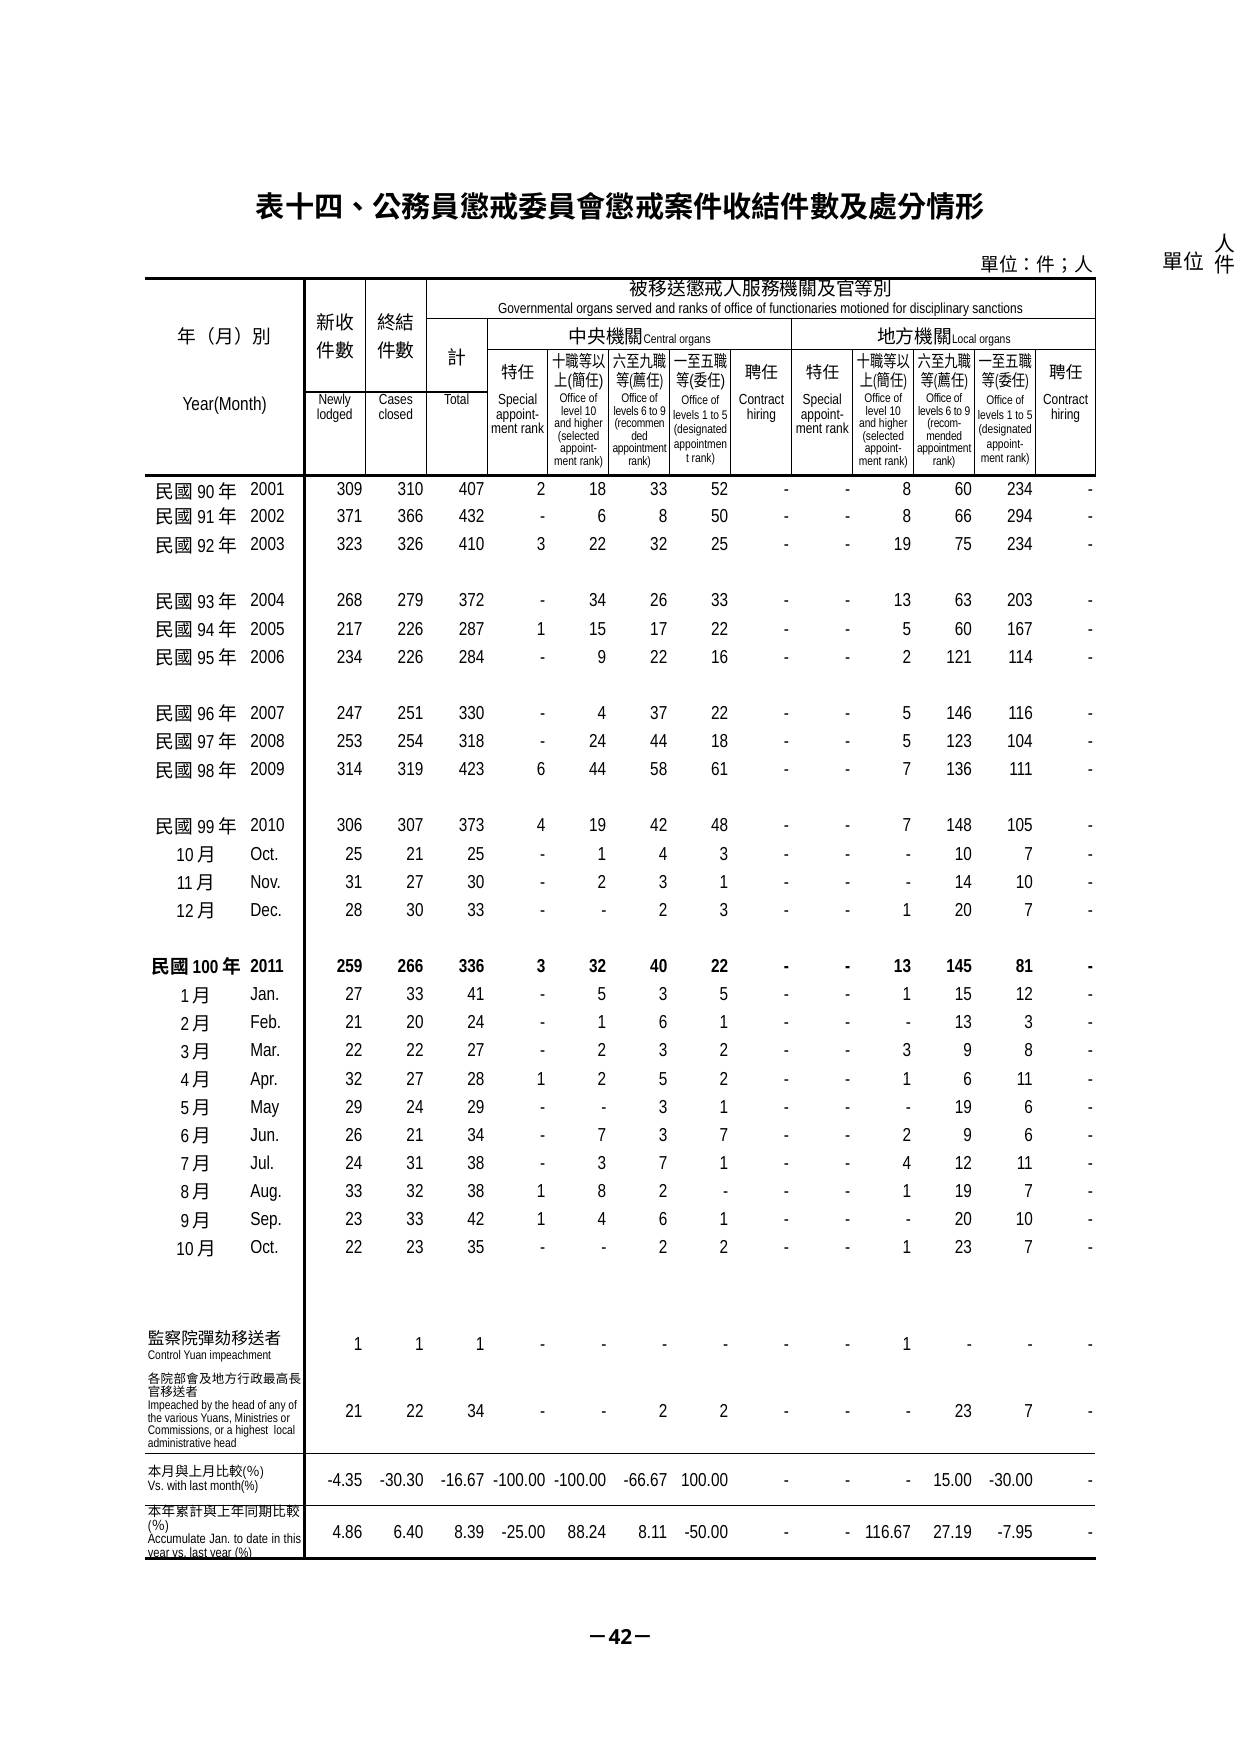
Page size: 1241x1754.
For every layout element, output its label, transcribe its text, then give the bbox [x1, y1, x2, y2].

table_cell 22 [306, 1036, 365, 1064]
table_cell - [1035, 1008, 1096, 1036]
table_cell 11 [975, 1064, 1035, 1092]
table_cell 35 [426, 1233, 487, 1261]
table_cell 3 [609, 1120, 670, 1148]
table_cell [792, 1261, 853, 1289]
table_cell 1 [853, 1233, 913, 1261]
table_cell 146 [914, 699, 974, 727]
table_cell 309 [306, 477, 365, 502]
table_cell 2 [853, 642, 913, 670]
table_cell 8.11 [609, 1506, 670, 1557]
table_cell - [1035, 1369, 1096, 1453]
table_cell - [792, 642, 853, 670]
table_cell [487, 1289, 548, 1317]
table_cell [914, 670, 974, 698]
table_cell 259 [306, 952, 365, 980]
table_cell 33 [365, 980, 426, 1008]
table_cell Office of levels 6 to 9 (recommended appointment rank) [609, 391, 669, 473]
table_cell [487, 924, 548, 952]
table_cell 7 [670, 1120, 731, 1148]
table_cell 20 [914, 1205, 974, 1233]
table_cell 8 [975, 1036, 1035, 1064]
table_cell 63 [914, 586, 974, 614]
table_cell - [731, 727, 792, 755]
table_cell 民國 97年 [145, 727, 247, 755]
table_cell [670, 1289, 731, 1317]
table_cell 2 [609, 1233, 670, 1261]
table_cell 27 [426, 1036, 487, 1064]
table_cell 22 [548, 530, 609, 558]
table_cell 7 [853, 811, 913, 839]
table_cell 2 [609, 1177, 670, 1205]
table_cell [792, 558, 853, 586]
table_cell 1 [487, 1064, 548, 1092]
table_cell - [1035, 1092, 1096, 1120]
table_cell 本年累計與上年同期比較(％) Accumulate Jan. to date in this year vs. last year (%) [145, 1506, 303, 1557]
table_cell 10 [914, 839, 974, 867]
table_cell Year(Month) [145, 391, 303, 473]
table_cell - [548, 895, 609, 923]
table_cell 253 [306, 727, 365, 755]
table_cell 42 [426, 1205, 487, 1233]
table_cell - [792, 1177, 853, 1205]
table_cell - [1035, 530, 1096, 558]
table_cell 410 [426, 530, 487, 558]
table_cell - [792, 530, 853, 558]
table_cell 22 [609, 642, 670, 670]
table_cell [975, 1289, 1035, 1317]
table_cell 25 [670, 530, 731, 558]
table_cell - [487, 1317, 548, 1369]
table_cell Dec. [247, 895, 303, 923]
table_cell - [731, 1317, 792, 1369]
table_cell Office of levels 6 to 9 (recom- mended appointment rank) [914, 391, 974, 473]
table_cell [670, 558, 731, 586]
table_cell [247, 670, 303, 698]
table_cell 22 [670, 952, 731, 980]
table_cell - [853, 839, 913, 867]
table_cell Oct. [247, 1233, 303, 1261]
table_cell - [731, 1205, 792, 1233]
table_cell 1 [548, 839, 609, 867]
table_cell - [731, 839, 792, 867]
table_cell 8.39 [426, 1506, 487, 1557]
table_cell 1月 [145, 980, 247, 1008]
table_cell - [487, 1120, 548, 1148]
table_cell 61 [670, 755, 731, 783]
table_cell - [487, 1369, 548, 1453]
table_cell [426, 1261, 487, 1289]
table_cell - [487, 642, 548, 670]
table_cell - [1035, 502, 1096, 530]
table_cell - [487, 699, 548, 727]
table_cell 58 [609, 755, 670, 783]
table_cell - [609, 1317, 670, 1369]
table_cell - [853, 1008, 913, 1036]
table_cell [1035, 670, 1096, 698]
table_cell [145, 1261, 247, 1289]
table_cell 34 [548, 586, 609, 614]
table_cell [426, 1289, 487, 1317]
table_cell [609, 783, 670, 811]
table_cell 特任 [488, 350, 547, 391]
table_cell - [1035, 952, 1096, 980]
table_cell 聘任 [1036, 350, 1095, 391]
table_cell - [1035, 614, 1096, 642]
table_cell 306 [306, 811, 365, 839]
table_cell 3 [975, 1008, 1035, 1036]
table_cell 2002 [247, 502, 303, 530]
table_cell 4月 [145, 1064, 247, 1092]
table_cell - [792, 1454, 853, 1505]
table_cell 30 [426, 867, 487, 895]
table_cell - [731, 614, 792, 642]
table_cell 22 [306, 1233, 365, 1261]
table_cell Sep. [247, 1205, 303, 1233]
table_cell [487, 1261, 548, 1289]
table_cell 7 [548, 1120, 609, 1148]
table_cell 6 [975, 1120, 1035, 1148]
table_cell - [731, 1149, 792, 1177]
table_cell [365, 558, 426, 586]
table_cell 323 [306, 530, 365, 558]
table_cell 2008 [247, 727, 303, 755]
table_cell - [670, 1177, 731, 1205]
table_cell 123 [914, 727, 974, 755]
table_cell Office of levels 1 to 5 (designated appointment rank) [670, 391, 730, 473]
table_cell - [1035, 1453, 1096, 1505]
table_cell 7 [975, 1233, 1035, 1261]
table_cell 9 [914, 1036, 974, 1064]
table_cell 1 [426, 1317, 487, 1369]
table_cell 9 [548, 642, 609, 670]
table_cell May [247, 1092, 303, 1120]
table_cell - [548, 1369, 609, 1453]
table_cell [609, 1289, 670, 1317]
table_cell - [548, 1092, 609, 1120]
table_cell - [548, 1233, 609, 1261]
table_cell -66.67 [609, 1454, 670, 1505]
table_cell 1 [670, 1205, 731, 1233]
table_cell [145, 924, 247, 952]
table_cell 民國 92年 [145, 530, 247, 558]
table_cell 5 [853, 614, 913, 642]
table_cell [365, 670, 426, 698]
table_cell [426, 783, 487, 811]
table_cell 18 [548, 477, 609, 502]
table_cell - [914, 1317, 974, 1369]
table_cell 2 [853, 1120, 913, 1148]
table_cell -100.00 [548, 1454, 609, 1505]
table_cell - [731, 1369, 792, 1453]
table_cell - [1035, 811, 1096, 839]
table_cell [975, 1261, 1035, 1289]
table_cell 25 [426, 839, 487, 867]
table_cell 24 [548, 727, 609, 755]
text 單位： [1162, 245, 1212, 270]
table_cell 40 [609, 952, 670, 980]
table_cell - [487, 867, 548, 895]
table_cell 3 [487, 530, 548, 558]
table_cell - [792, 867, 853, 895]
table_cell 33 [670, 586, 731, 614]
table_cell [1035, 558, 1096, 586]
table_cell - [1035, 895, 1096, 923]
table_cell 本月與上月比較(％) Vs. with last month(%) [145, 1454, 303, 1505]
table_cell 37 [609, 699, 670, 727]
table_cell [145, 558, 247, 586]
table_cell Cases closed [366, 393, 426, 473]
table_cell 88.24 [548, 1506, 609, 1557]
table_cell - [487, 839, 548, 867]
table_cell 60 [914, 614, 974, 642]
table_cell [975, 783, 1035, 811]
table_cell 22 [670, 699, 731, 727]
table_cell 22 [365, 1369, 426, 1453]
table_cell - [1035, 755, 1096, 783]
table_cell - [792, 755, 853, 783]
table_cell 314 [306, 755, 365, 783]
table_cell - [853, 1454, 913, 1505]
table_cell - [792, 1064, 853, 1092]
table_cell [365, 1261, 426, 1289]
table_cell - [1035, 642, 1096, 670]
table_cell 136 [914, 755, 974, 783]
table_cell - [792, 1317, 853, 1369]
table_cell 1 [306, 1317, 365, 1369]
table_cell [731, 1261, 792, 1289]
table_cell - [1035, 477, 1096, 502]
table_cell 5月 [145, 1092, 247, 1120]
table_cell [145, 783, 247, 811]
table_cell 31 [306, 867, 365, 895]
table_cell 294 [975, 502, 1035, 530]
table_cell 19 [548, 811, 609, 839]
table_cell 一至五職等(委任) [670, 350, 730, 391]
table_cell [548, 670, 609, 698]
table_cell 24 [306, 1149, 365, 1177]
table_cell 38 [426, 1177, 487, 1205]
table_cell 6 [487, 755, 548, 783]
table_cell 3 [609, 1092, 670, 1120]
table_cell - [792, 699, 853, 727]
table_cell 6 [975, 1092, 1035, 1120]
table_cell - [487, 1149, 548, 1177]
table_cell 7 [975, 839, 1035, 867]
table_cell - [731, 1064, 792, 1092]
table_cell 12月 [145, 895, 247, 923]
table_cell 12 [975, 980, 1035, 1008]
text 人件 [1212, 233, 1240, 276]
table_cell [548, 924, 609, 952]
table_cell 民國 95年 [145, 642, 247, 670]
table_cell [548, 1289, 609, 1317]
table_cell 2 [548, 1036, 609, 1064]
table_cell [306, 558, 365, 586]
table_cell 4 [548, 699, 609, 727]
table_cell [1035, 924, 1096, 952]
table_cell 330 [426, 699, 487, 727]
table_cell Contract hiring [1036, 391, 1095, 473]
table_cell 民國100年 [145, 952, 247, 980]
table_cell - [487, 1036, 548, 1064]
table_cell [853, 924, 913, 952]
table_cell 254 [365, 727, 426, 755]
table_cell [548, 558, 609, 586]
table_cell [853, 1289, 913, 1317]
table_cell [487, 558, 548, 586]
table_cell - [792, 1092, 853, 1120]
table_cell Jun. [247, 1120, 303, 1148]
table_cell 13 [914, 1008, 974, 1036]
table_cell 22 [365, 1036, 426, 1064]
table_cell Contract hiring [731, 391, 791, 473]
table_cell 114 [975, 642, 1035, 670]
table_cell 2 [487, 477, 548, 502]
table_cell 4 [609, 839, 670, 867]
table_cell [1035, 1289, 1096, 1317]
table_cell 2 [670, 1369, 731, 1453]
table_cell 234 [975, 530, 1035, 558]
table_cell [306, 1289, 365, 1317]
table_cell - [792, 1233, 853, 1261]
table_cell 21 [306, 1369, 365, 1453]
table_cell 2009 [247, 755, 303, 783]
table_cell - [1035, 1036, 1096, 1064]
table_cell [487, 783, 548, 811]
table_cell 8月 [145, 1177, 247, 1205]
table_cell 8 [853, 502, 913, 530]
table_cell 19 [914, 1092, 974, 1120]
table_cell [853, 1261, 913, 1289]
table_cell Office of levels 1 to 5 (designated appoint- ment rank) [975, 391, 1035, 473]
table_cell 66 [914, 502, 974, 530]
table_cell 3 [853, 1036, 913, 1064]
table_cell - [731, 1233, 792, 1261]
table_cell 3 [670, 895, 731, 923]
table_cell 336 [426, 952, 487, 980]
table_cell - [731, 502, 792, 530]
table_cell - [731, 952, 792, 980]
table_cell 1 [487, 1177, 548, 1205]
table_cell 21 [306, 1008, 365, 1036]
table_cell 234 [306, 642, 365, 670]
table_cell - [1035, 980, 1096, 1008]
table_header 新收件數 [306, 280, 365, 391]
table_cell 148 [914, 811, 974, 839]
table_cell 234 [975, 477, 1035, 502]
table_cell 5 [670, 980, 731, 1008]
table_cell 計 [427, 319, 487, 391]
table_cell 1 [365, 1317, 426, 1369]
table_cell 2 [609, 1369, 670, 1453]
table_cell [853, 670, 913, 698]
table_cell 145 [914, 952, 974, 980]
table_cell 六至九職等(薦任) [609, 350, 669, 391]
table_cell - [731, 755, 792, 783]
table_cell 監察院彈劾移送者 Control Yuan impeachment [145, 1317, 303, 1369]
table_cell [670, 1261, 731, 1289]
table_cell - [792, 839, 853, 867]
table_cell [365, 924, 426, 952]
table_cell 7 [853, 755, 913, 783]
table_cell 20 [914, 895, 974, 923]
table_cell 25 [306, 839, 365, 867]
table_cell 民國 90年 [145, 477, 247, 502]
table_cell 1 [853, 895, 913, 923]
table_cell 民國 98年 [145, 755, 247, 783]
table_cell 310 [365, 477, 426, 502]
table_cell - [731, 1120, 792, 1148]
table_cell 28 [426, 1064, 487, 1092]
table_cell [792, 924, 853, 952]
table_cell 5 [853, 699, 913, 727]
table_cell 1 [487, 614, 548, 642]
table_cell - [731, 980, 792, 1008]
table_cell 18 [670, 727, 731, 755]
table_cell 12 [914, 1149, 974, 1177]
table_cell 203 [975, 586, 1035, 614]
table_cell [1035, 1261, 1096, 1289]
table_cell - [1035, 1317, 1096, 1369]
table_header 被移送懲戒人服務機關及官等別 Governmental organs served and ranks of office of functionaries motioned for disciplinary sanctions [427, 280, 1095, 318]
table_cell 2007 [247, 699, 303, 727]
table_cell [247, 1289, 303, 1317]
table_cell 372 [426, 586, 487, 614]
table_cell 19 [853, 530, 913, 558]
table_cell [975, 670, 1035, 698]
table_cell 31 [365, 1149, 426, 1177]
table_cell 7 [975, 1177, 1035, 1205]
table_cell - [487, 1092, 548, 1120]
table_cell 2005 [247, 614, 303, 642]
table_cell 4.86 [306, 1506, 365, 1557]
table_cell - [792, 1205, 853, 1233]
table_cell 226 [365, 614, 426, 642]
table_cell - [853, 1092, 913, 1120]
table_cell 10 [975, 867, 1035, 895]
table_cell 26 [609, 586, 670, 614]
table_cell 六至九職等(薦任) [914, 350, 974, 391]
table_cell - [792, 1369, 853, 1453]
table_cell [426, 924, 487, 952]
table_cell 14 [914, 867, 974, 895]
table_cell 17 [609, 614, 670, 642]
table_cell - [731, 1177, 792, 1205]
table_cell - [731, 895, 792, 923]
table_cell - [792, 727, 853, 755]
table_cell - [487, 586, 548, 614]
table_cell 6 [609, 1205, 670, 1233]
table_cell [914, 924, 974, 952]
table_cell 23 [365, 1233, 426, 1261]
table_cell 284 [426, 642, 487, 670]
table_cell 279 [365, 586, 426, 614]
table_cell - [731, 811, 792, 839]
table_cell [914, 1261, 974, 1289]
table_cell [548, 1261, 609, 1289]
table_cell 407 [426, 477, 487, 502]
table_cell 16 [670, 642, 731, 670]
table_cell - [731, 867, 792, 895]
table_cell 1 [670, 1008, 731, 1036]
table_header 年（月）別 [145, 280, 303, 391]
table_cell [247, 1261, 303, 1289]
table_cell -16.67 [426, 1454, 487, 1505]
table_cell 52 [670, 477, 731, 502]
table_cell Nov. [247, 867, 303, 895]
table_cell 1 [853, 1317, 913, 1369]
table_cell -30.00 [975, 1454, 1035, 1505]
table_cell 50 [670, 502, 731, 530]
table_cell [975, 924, 1035, 952]
table_cell - [792, 502, 853, 530]
table_cell 366 [365, 502, 426, 530]
table_cell 8 [548, 1177, 609, 1205]
table_cell Feb. [247, 1008, 303, 1036]
table_cell 3 [548, 1149, 609, 1177]
table_cell 民國 94年 [145, 614, 247, 642]
table_cell 44 [548, 755, 609, 783]
table_cell - [792, 1120, 853, 1148]
table_cell 3月 [145, 1036, 247, 1064]
table_cell [609, 670, 670, 698]
table_cell 1 [853, 1064, 913, 1092]
table_cell 33 [609, 477, 670, 502]
table_cell 33 [365, 1205, 426, 1233]
table_cell 特任 [792, 350, 852, 391]
table_cell 3 [609, 980, 670, 1008]
table_cell 247 [306, 699, 365, 727]
table_cell 21 [365, 839, 426, 867]
table_cell 167 [975, 614, 1035, 642]
table_cell Special appoint- ment rank [792, 391, 852, 473]
table_cell [792, 783, 853, 811]
table_cell 21 [365, 1120, 426, 1148]
table_cell 34 [426, 1120, 487, 1148]
table_cell -25.00 [487, 1506, 548, 1557]
table_cell -30.30 [365, 1454, 426, 1505]
table_cell 民國 96年 [145, 699, 247, 727]
table_cell 24 [365, 1092, 426, 1120]
table_cell [731, 670, 792, 698]
table_cell [365, 1289, 426, 1317]
table_cell - [1035, 727, 1096, 755]
table_cell 319 [365, 755, 426, 783]
table_cell 20 [365, 1008, 426, 1036]
table_cell 24 [426, 1008, 487, 1036]
table_cell [853, 558, 913, 586]
table_cell Jan. [247, 980, 303, 1008]
table_cell 104 [975, 727, 1035, 755]
table_cell 105 [975, 811, 1035, 839]
table_cell Total [427, 393, 487, 473]
table_cell - [731, 1506, 792, 1557]
table_cell 41 [426, 980, 487, 1008]
table_cell 2001 [247, 477, 303, 502]
table_cell 2 [670, 1233, 731, 1261]
table_cell [306, 670, 365, 698]
table_cell [731, 558, 792, 586]
table_cell [306, 783, 365, 811]
table_cell 3 [609, 867, 670, 895]
table_cell 34 [426, 1369, 487, 1453]
table_cell - [792, 477, 853, 502]
table_cell [365, 783, 426, 811]
table_cell - [487, 895, 548, 923]
text 表十四、公務員懲戒委員會懲戒案件收結件數及處分情形 [148, 183, 1092, 225]
table_cell [426, 558, 487, 586]
table_cell 23 [914, 1233, 974, 1261]
table_cell 7 [609, 1149, 670, 1177]
table_cell 6 [609, 1008, 670, 1036]
table_cell - [1035, 699, 1096, 727]
table_cell 318 [426, 727, 487, 755]
table_cell - [1035, 1120, 1096, 1148]
table_cell 10 [975, 1205, 1035, 1233]
table_cell 2 [548, 1064, 609, 1092]
table_cell [853, 783, 913, 811]
table_cell 11月 [145, 867, 247, 895]
table_cell 268 [306, 586, 365, 614]
table_cell 民國 93年 [145, 586, 247, 614]
table_cell - [792, 952, 853, 980]
table_cell 地方機關Local organs [792, 319, 1095, 349]
table_cell 8 [853, 477, 913, 502]
table_cell 2006 [247, 642, 303, 670]
table_cell - [731, 530, 792, 558]
table_cell 2011 [247, 952, 303, 980]
table_cell Office of level 10 and higher (selected appoint- ment rank) [853, 391, 913, 473]
table_cell Apr. [247, 1064, 303, 1092]
table_cell 6 [914, 1064, 974, 1092]
table_cell [731, 1289, 792, 1317]
table_cell [306, 924, 365, 952]
table_cell [609, 924, 670, 952]
table_header 終結件數 [366, 280, 426, 391]
text [1162, 270, 1240, 277]
table_cell 十職等以上(簡任) [853, 350, 913, 391]
table_cell [670, 670, 731, 698]
table_cell - [670, 1317, 731, 1369]
table_cell 2 [670, 1064, 731, 1092]
table_cell 371 [306, 502, 365, 530]
table_cell - [487, 727, 548, 755]
table_cell 中央機關Central organs [488, 319, 791, 349]
table_cell - [853, 1369, 913, 1453]
table_cell [731, 783, 792, 811]
table_cell [548, 783, 609, 811]
table_cell - [792, 811, 853, 839]
table_cell 7 [975, 895, 1035, 923]
table_cell 27 [365, 867, 426, 895]
table_cell 23 [306, 1205, 365, 1233]
table_cell 2 [670, 1036, 731, 1064]
table_cell 116.67 [853, 1506, 913, 1557]
table_cell [247, 783, 303, 811]
table_cell 2003 [247, 530, 303, 558]
table_cell - [1035, 1149, 1096, 1177]
table_cell 42 [609, 811, 670, 839]
table_cell 29 [306, 1092, 365, 1120]
table_cell - [731, 1454, 792, 1505]
table_cell - [792, 1149, 853, 1177]
table_cell [1035, 783, 1096, 811]
table_cell 5 [853, 727, 913, 755]
table_cell - [975, 1317, 1035, 1369]
table_cell - [487, 502, 548, 530]
table_cell 1 [853, 980, 913, 1008]
table_cell [426, 670, 487, 698]
table_cell 27.19 [914, 1506, 974, 1557]
table_cell [914, 558, 974, 586]
table_cell [609, 1261, 670, 1289]
table_cell - [792, 895, 853, 923]
table_cell 111 [975, 755, 1035, 783]
table_cell - [792, 1008, 853, 1036]
table_cell [247, 558, 303, 586]
table_cell 22 [670, 614, 731, 642]
text 單位：件；人 [148, 249, 1092, 277]
table_cell 民國 99年 [145, 811, 247, 839]
table_cell - [792, 1036, 853, 1064]
table_cell 326 [365, 530, 426, 558]
table_cell 3 [487, 952, 548, 980]
table_cell 1 [670, 1092, 731, 1120]
table_cell - [792, 980, 853, 1008]
table_cell - [853, 1205, 913, 1233]
table_cell - [548, 1317, 609, 1369]
table_cell - [1035, 1064, 1096, 1092]
table_cell 7 [975, 1369, 1035, 1453]
table_cell [975, 558, 1035, 586]
table_cell - [487, 980, 548, 1008]
table_cell 聘任 [731, 350, 791, 391]
table_cell - [792, 586, 853, 614]
table_cell - [1035, 867, 1096, 895]
table_cell [609, 558, 670, 586]
table_cell 15 [548, 614, 609, 642]
table_cell [670, 924, 731, 952]
table_cell 32 [365, 1177, 426, 1205]
table_cell -50.00 [670, 1506, 731, 1557]
table_cell 2 [548, 867, 609, 895]
table_cell 15 [914, 980, 974, 1008]
table_cell Special appoint- ment rank [488, 391, 547, 473]
table_cell 38 [426, 1149, 487, 1177]
table_cell 6.40 [365, 1506, 426, 1557]
table_cell [306, 1261, 365, 1289]
table_cell 81 [975, 952, 1035, 980]
table_cell 60 [914, 477, 974, 502]
table_cell -7.95 [975, 1506, 1035, 1557]
table_cell 4 [548, 1205, 609, 1233]
table_cell [487, 670, 548, 698]
table_cell Aug. [247, 1177, 303, 1205]
table_cell - [1035, 1505, 1096, 1557]
table_cell 10月 [145, 1233, 247, 1261]
table_cell 217 [306, 614, 365, 642]
table_cell 9月 [145, 1205, 247, 1233]
table_cell [792, 670, 853, 698]
table_cell - [731, 699, 792, 727]
table_cell Office of level 10 and higher (selected appoint- ment rank) [548, 391, 608, 473]
table_cell 121 [914, 642, 974, 670]
table_cell - [731, 477, 792, 502]
table_cell - [731, 586, 792, 614]
table_cell -4.35 [306, 1454, 365, 1505]
table_cell - [792, 1506, 853, 1557]
table_cell - [731, 1008, 792, 1036]
table_cell - [1035, 1233, 1096, 1261]
table_cell 1 [670, 867, 731, 895]
table_cell Newly lodged [306, 393, 365, 473]
table_cell 15.00 [914, 1454, 974, 1505]
table_cell - [1035, 586, 1096, 614]
table_cell 4 [853, 1149, 913, 1177]
table_cell 100.00 [670, 1454, 731, 1505]
table_cell -100.00 [487, 1454, 548, 1505]
table_cell 11 [975, 1149, 1035, 1177]
table_cell 251 [365, 699, 426, 727]
table_cell 28 [306, 895, 365, 923]
table_cell 32 [306, 1064, 365, 1092]
table_cell 48 [670, 811, 731, 839]
table_cell 32 [548, 952, 609, 980]
table_cell 33 [426, 895, 487, 923]
table_cell 226 [365, 642, 426, 670]
table_cell 44 [609, 727, 670, 755]
table_cell 13 [853, 586, 913, 614]
table_cell 各院部會及地方行政最高長官移送者 Impeached by the head of any of the various Yuans, Ministries or Commissions, or a highest local administrative head [145, 1369, 303, 1453]
table_cell 9 [914, 1120, 974, 1148]
table_cell 13 [853, 952, 913, 980]
table_cell 30 [365, 895, 426, 923]
table_cell [914, 783, 974, 811]
table_cell [247, 924, 303, 952]
table_cell - [487, 1008, 548, 1036]
table_cell 75 [914, 530, 974, 558]
table_cell 3 [609, 1036, 670, 1064]
table_cell 1 [487, 1205, 548, 1233]
table_cell 2月 [145, 1008, 247, 1036]
table_cell 2004 [247, 586, 303, 614]
table_cell 33 [306, 1177, 365, 1205]
table_cell Jul. [247, 1149, 303, 1177]
table_cell 29 [426, 1092, 487, 1120]
table_cell - [731, 642, 792, 670]
table_cell 一至五職等(委任) [975, 350, 1035, 391]
table_cell Mar. [247, 1036, 303, 1064]
table_cell 10月 [145, 839, 247, 867]
table_cell [731, 924, 792, 952]
table_cell 373 [426, 811, 487, 839]
table_cell 1 [548, 1008, 609, 1036]
table_cell [792, 1289, 853, 1317]
table_cell 1 [670, 1149, 731, 1177]
table_cell 307 [365, 811, 426, 839]
table_cell 8 [609, 502, 670, 530]
table_cell - [1035, 1177, 1096, 1205]
table_cell 1 [853, 1177, 913, 1205]
table_cell 287 [426, 614, 487, 642]
table_cell 7月 [145, 1149, 247, 1177]
table_cell [145, 1289, 247, 1317]
table_cell - [853, 867, 913, 895]
table_cell 432 [426, 502, 487, 530]
table_cell 266 [365, 952, 426, 980]
table_cell 6 [548, 502, 609, 530]
table_cell 4 [487, 811, 548, 839]
table_cell 2010 [247, 811, 303, 839]
table_cell 6月 [145, 1120, 247, 1148]
table_cell 19 [914, 1177, 974, 1205]
table_cell Oct. [247, 839, 303, 867]
table_cell 23 [914, 1369, 974, 1453]
table_cell - [1035, 1205, 1096, 1233]
table_cell 5 [609, 1064, 670, 1092]
table_cell 5 [548, 980, 609, 1008]
table_cell [670, 783, 731, 811]
table_cell - [487, 1233, 548, 1261]
table_cell - [731, 1036, 792, 1064]
table_cell 2 [609, 895, 670, 923]
table_cell 32 [609, 530, 670, 558]
table_cell 423 [426, 755, 487, 783]
table_cell 27 [306, 980, 365, 1008]
table_cell [914, 1289, 974, 1317]
table_cell - [1035, 839, 1096, 867]
table_cell 116 [975, 699, 1035, 727]
table_cell 26 [306, 1120, 365, 1148]
table_cell 27 [365, 1064, 426, 1092]
table_cell - [792, 614, 853, 642]
table_cell 十職等以上(簡任) [548, 350, 608, 391]
table_cell 3 [670, 839, 731, 867]
table_cell 民國 91年 [145, 502, 247, 530]
table_cell - [731, 1092, 792, 1120]
table_cell [145, 670, 247, 698]
